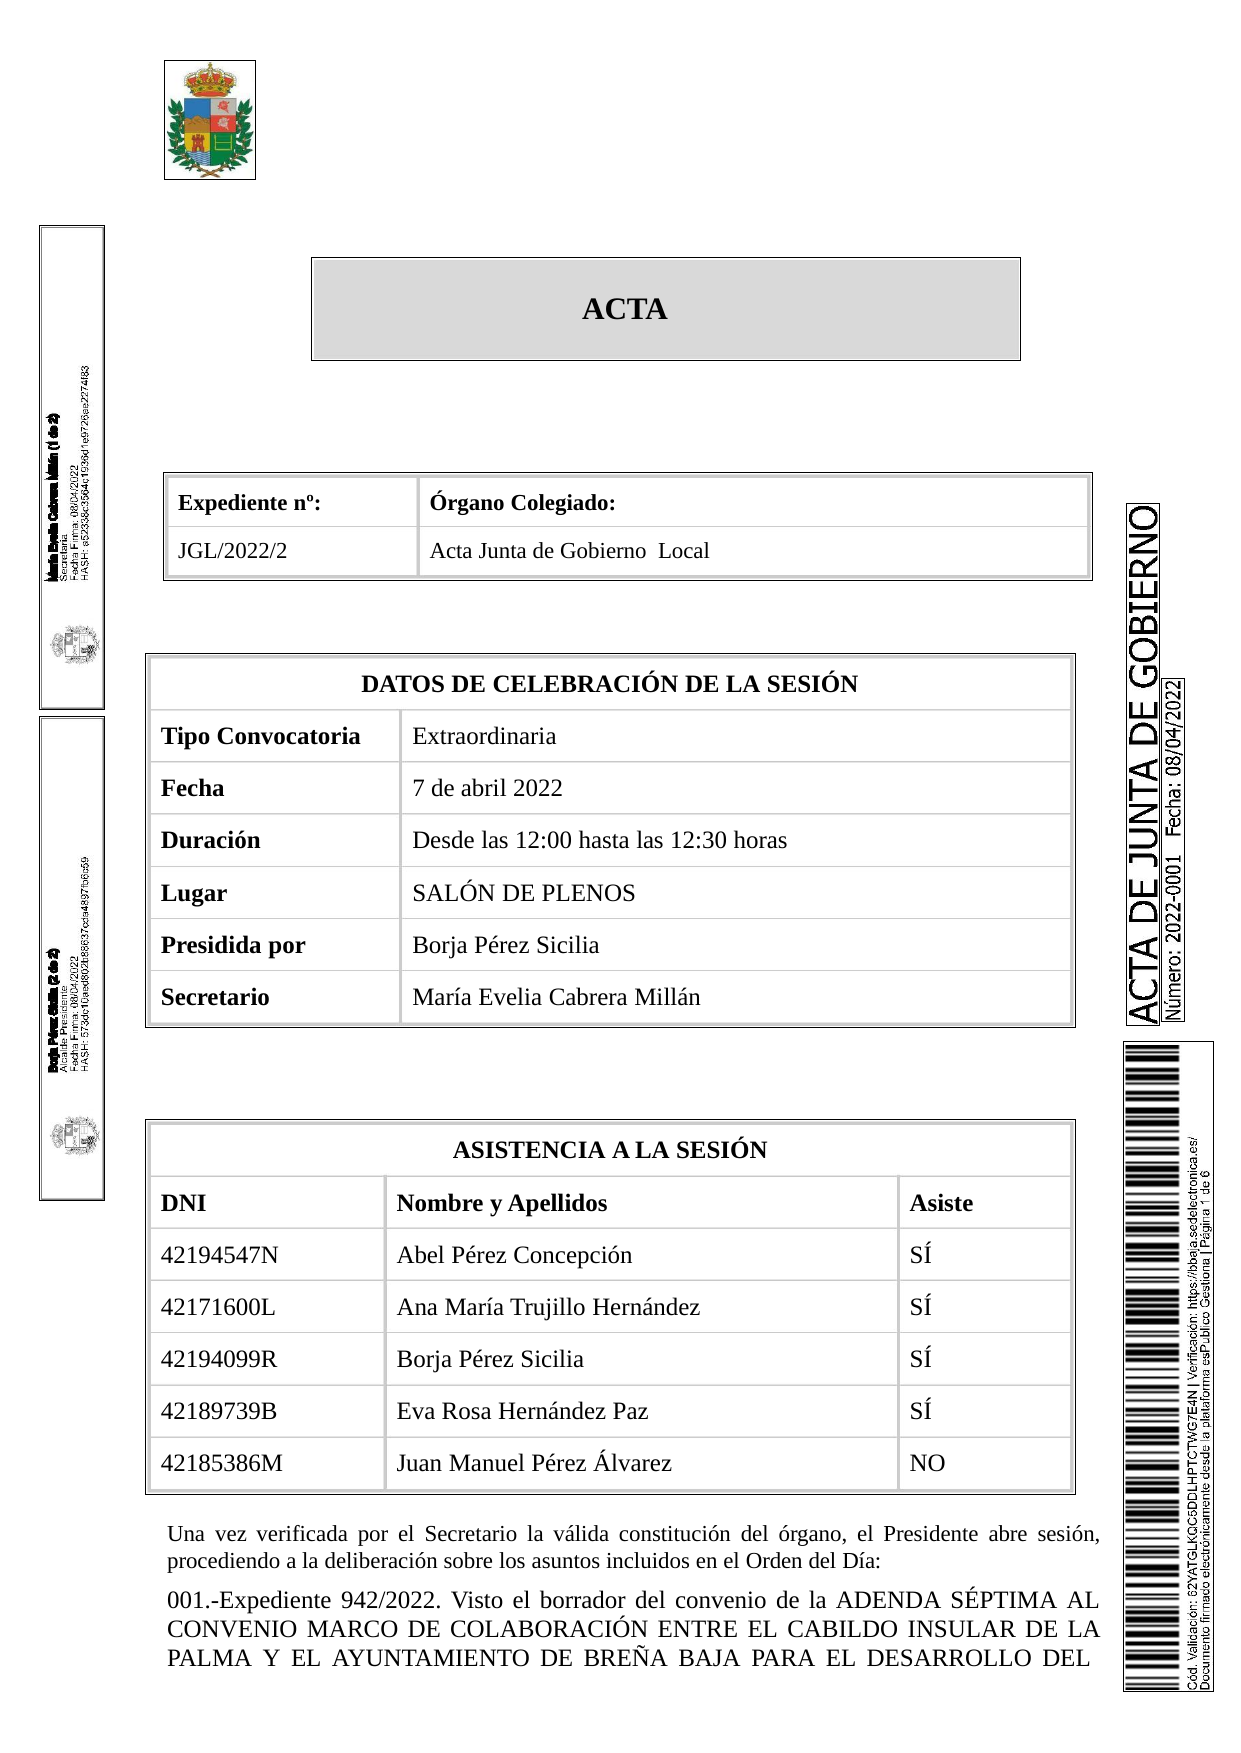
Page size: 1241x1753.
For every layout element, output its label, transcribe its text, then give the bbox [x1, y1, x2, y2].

text Nombre y Apellidos [396, 1189, 793, 1217]
picture [146, 654, 1075, 1027]
text 2185386M [173, 1450, 308, 1477]
text SÍ [909, 1293, 957, 1321]
text Acta Junta de Gobierno Local [429, 538, 734, 563]
text NO [909, 1450, 971, 1477]
picture [165, 61, 255, 179]
text 2171600L [173, 1293, 308, 1321]
text Lugar [161, 879, 252, 907]
text Órgano Colegiado: [429, 489, 641, 515]
text Juan Manuel Pérez Álvarez [396, 1450, 697, 1477]
text procediendo a la deliberación sobre los asuntos incluidos en el Orden del Día: [167, 1548, 1124, 1573]
picture [146, 1120, 1075, 1494]
text Expediente nº: [178, 489, 346, 515]
text 4 [161, 1241, 173, 1269]
picture [1124, 1042, 1213, 1691]
picture [40, 717, 104, 1200]
text Asiste [909, 1189, 998, 1217]
text 4 [161, 1293, 173, 1321]
text 2194547N [173, 1241, 308, 1269]
text 01.-Expediente 942/2022. Visto el borrador del convenio de la ADENDA SÉPTIMA AL [179, 1587, 1125, 1614]
text Tipo Convocatoria [161, 722, 386, 750]
text Fecha [161, 775, 386, 802]
picture [312, 258, 1020, 360]
text 4 [161, 1450, 173, 1477]
text SALÓN DE PLENOS [412, 879, 812, 907]
text ASISTENCIA A LA SESIÓN [453, 1137, 793, 1164]
text DATOS DE CELEBRACIÓN DE LA SESIÓN [361, 670, 885, 698]
text 4 [161, 1345, 173, 1373]
text 7 de abril 2022 [412, 775, 588, 802]
text SÍ [909, 1345, 957, 1373]
text 2189739B [173, 1398, 308, 1425]
picture [1127, 504, 1159, 1025]
text Abel Pérez Concepción [396, 1241, 657, 1269]
text Borja Pérez Sicilia [412, 931, 624, 959]
text Desde las 12:00 hasta las 12:30 horas [412, 827, 812, 854]
text Ana María Trujillo Hernández [396, 1293, 726, 1321]
text PALMA Y EL AYUNTAMIENTO DE BREÑA BAJA PARA EL DESARROLLO DEL [167, 1644, 1124, 1672]
text Una vez verificada por el Secretario la válida constitución del órgano, el Presidente abre sesión, [167, 1521, 1124, 1547]
text Secretario [161, 983, 331, 1011]
text Extraordinaria [412, 722, 885, 750]
text Borja Pérez Sicilia [396, 1345, 726, 1373]
text Eva Rosa Hernández Paz [396, 1398, 697, 1425]
text ACTA [582, 292, 695, 327]
text Presidida por [161, 931, 331, 959]
picture [40, 226, 104, 709]
picture [1162, 679, 1184, 1021]
text SÍ [909, 1398, 957, 1425]
text CONVENIO MARCO DE COLABORACIÓN ENTRE EL CABILDO INSULAR DE LA [167, 1615, 1124, 1643]
text Duración [161, 827, 286, 854]
text SÍ [909, 1241, 998, 1269]
text DNI [161, 1189, 231, 1217]
text 4 [161, 1398, 173, 1425]
text 0 [167, 1587, 179, 1614]
picture [164, 473, 1092, 580]
text 2194099R [173, 1345, 308, 1373]
text JGL/2022/2 [178, 538, 312, 563]
text María Evelia Cabrera Millán [412, 983, 725, 1011]
